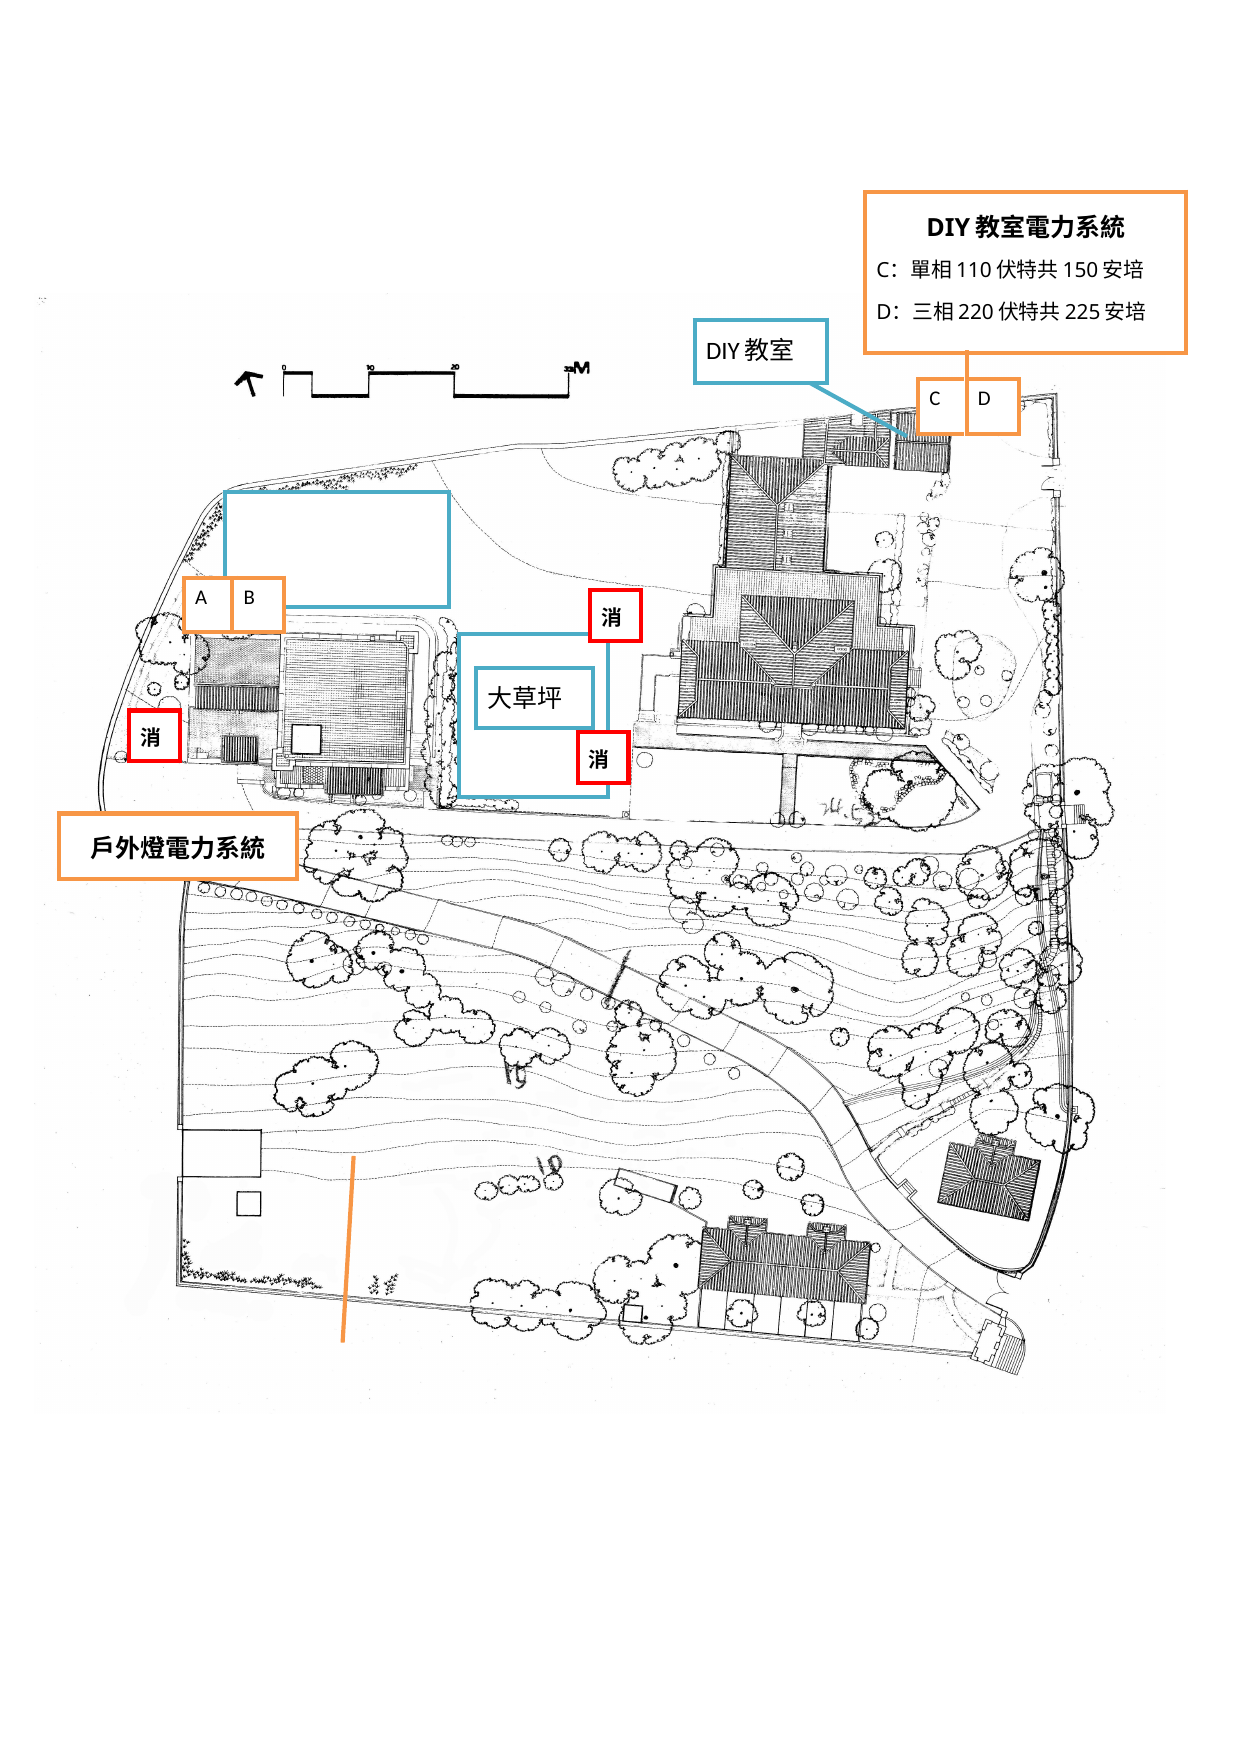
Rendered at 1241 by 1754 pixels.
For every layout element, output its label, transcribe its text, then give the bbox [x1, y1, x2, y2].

text C [929, 390, 959, 411]
text DIY教室 [706, 331, 816, 367]
text 消 [601, 601, 630, 630]
text C：單相110伏特共150安培 [876, 244, 1175, 286]
picture [34, 293, 1166, 1414]
text B [243, 588, 273, 609]
text 大草坪 [487, 679, 582, 715]
text D [978, 390, 1008, 411]
text A [195, 588, 225, 609]
text 消 [140, 721, 169, 750]
text D：三相220伏特共225安培 [876, 286, 1175, 328]
text DIY教室電力系統 [876, 203, 1175, 244]
text 戶外燈電力系統 [70, 824, 286, 866]
text 消 [588, 743, 618, 772]
